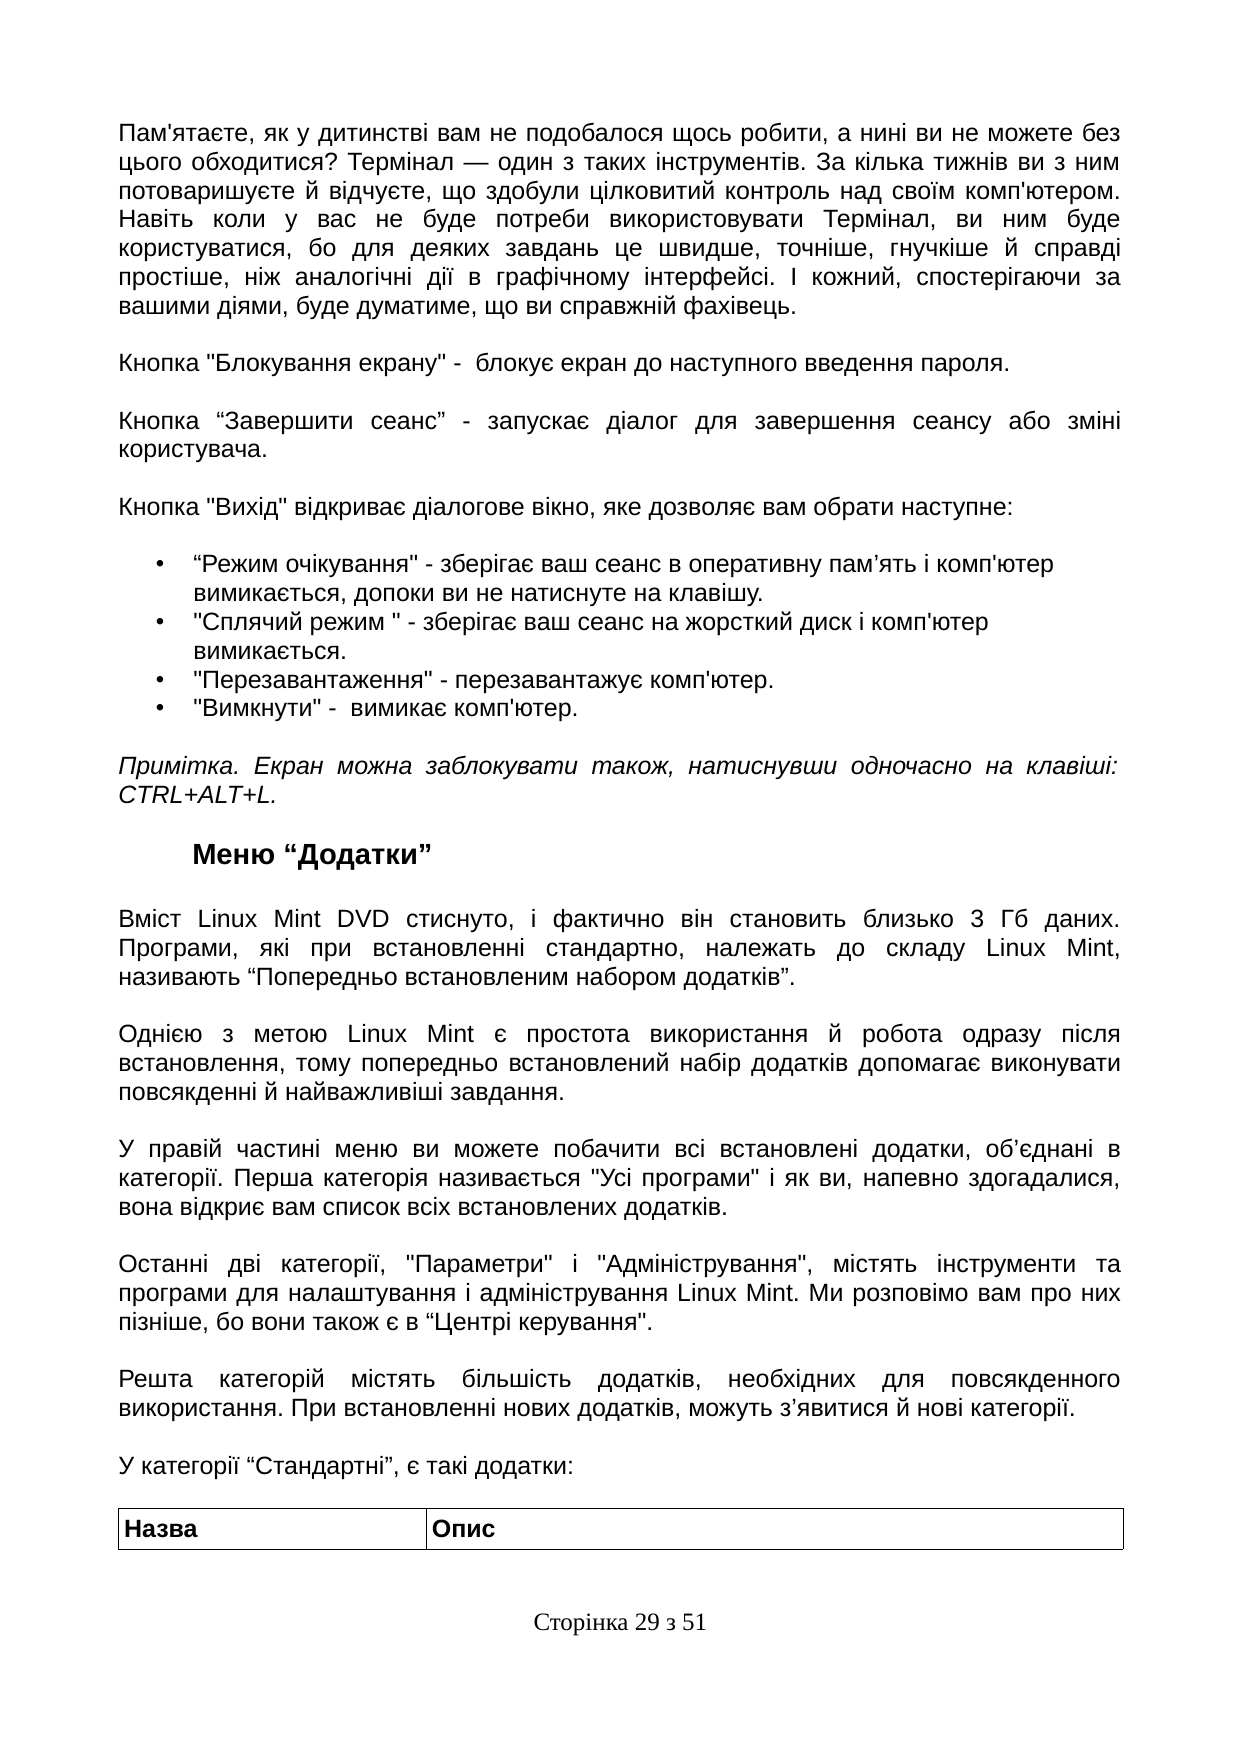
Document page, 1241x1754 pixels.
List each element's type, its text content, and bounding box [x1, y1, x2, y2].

text Примітка. Екран можна заблокувати також, натиснувши одночасно на клавіші: CTRL+ALT+L. [118, 751, 1122, 808]
text Решта категорій містять більшість додатків, необхідних для повсякденного використання. При встановленні нових додатків, можуть з’явитися й нові категорії. [118, 1364, 1122, 1422]
text Останні дві категорії, "Параметри" і "Адміністрування", містять інструменти та програми для налаштування і адміністрування Linux Mint. Ми розповімо вам про них пізніше, бо вони також є в “Центрі керування". [118, 1249, 1122, 1336]
list "Сплячий режим " - зберігає ваш сеанс на жорсткий диск і комп'ютер вимикається. [156, 607, 1122, 664]
text Пам'ятаєте, як у дитинстві вам не подобалося щось робити, а нині ви не можете без цього обходитися? Термінал — один з таких інструментів. За кілька тижнів ви з ним потоваришуєте й відчуєте, що здобули цілковитий контроль над своїм комп'ютером. Навіть коли у вас не буде потреби використовувати Термінал, ви ним буде користуватися, бо для деяких завдань це швидше, точніше, гнучкіше й справді простіше, ніж аналогічні дії в графічному інтерфейсі. І кожний, спостерігаючи за вашими діями, буде думатиме, що ви справжній фахівець. [118, 118, 1122, 319]
text У правій частині меню ви можете побачити всі встановлені додатки, об’єднані в категорії. Перша категорія називається "Усі програми" і як ви, напевно здогадалися, вона відкриє вам список всіх встановлених додатків. [118, 1134, 1122, 1221]
table_header Опис [427, 1509, 1123, 1548]
text Кнопка "Блокування екрану" - блокує екран до наступного введення пароля. [118, 348, 1122, 377]
table_header Назва [119, 1509, 426, 1548]
text Вміст Linux Mint DVD стиснуто, і фактично він становить близько 3 Гб даних. Програми, які при встановленні стандартно, належать до складу Linux Mint, називають “Попередньо встановленим набором додатків”. [118, 904, 1122, 991]
text Меню “Додатки” [118, 837, 1122, 871]
list "Вимкнути" - вимикає комп'ютер. [156, 693, 1122, 722]
text Однією з метою Linux Mint є простота використання й робота одразу після встановлення, тому попередньо встановлений набір додатків допомагає виконувати повсякденні й найважливіші завдання. [118, 1019, 1122, 1106]
text Кнопка “Завершити сеанс” - запускає діалог для завершення сеансу або зміні користувача. [118, 406, 1122, 463]
text У категорії “Стандартні”, є такі додатки: [118, 1451, 1122, 1479]
list “Режим очікування" - зберігає ваш сеанс в оперативну пам’ять і комп'ютер вимикається, допоки ви не натиснуте на клавішу. [156, 549, 1122, 607]
text Кнопка "Вихід" відкриває діалогове вікно, яке дозволяє вам обрати наступне: [118, 492, 1122, 521]
list "Перезавантаження" - перезавантажує комп'ютер. [156, 664, 1122, 693]
